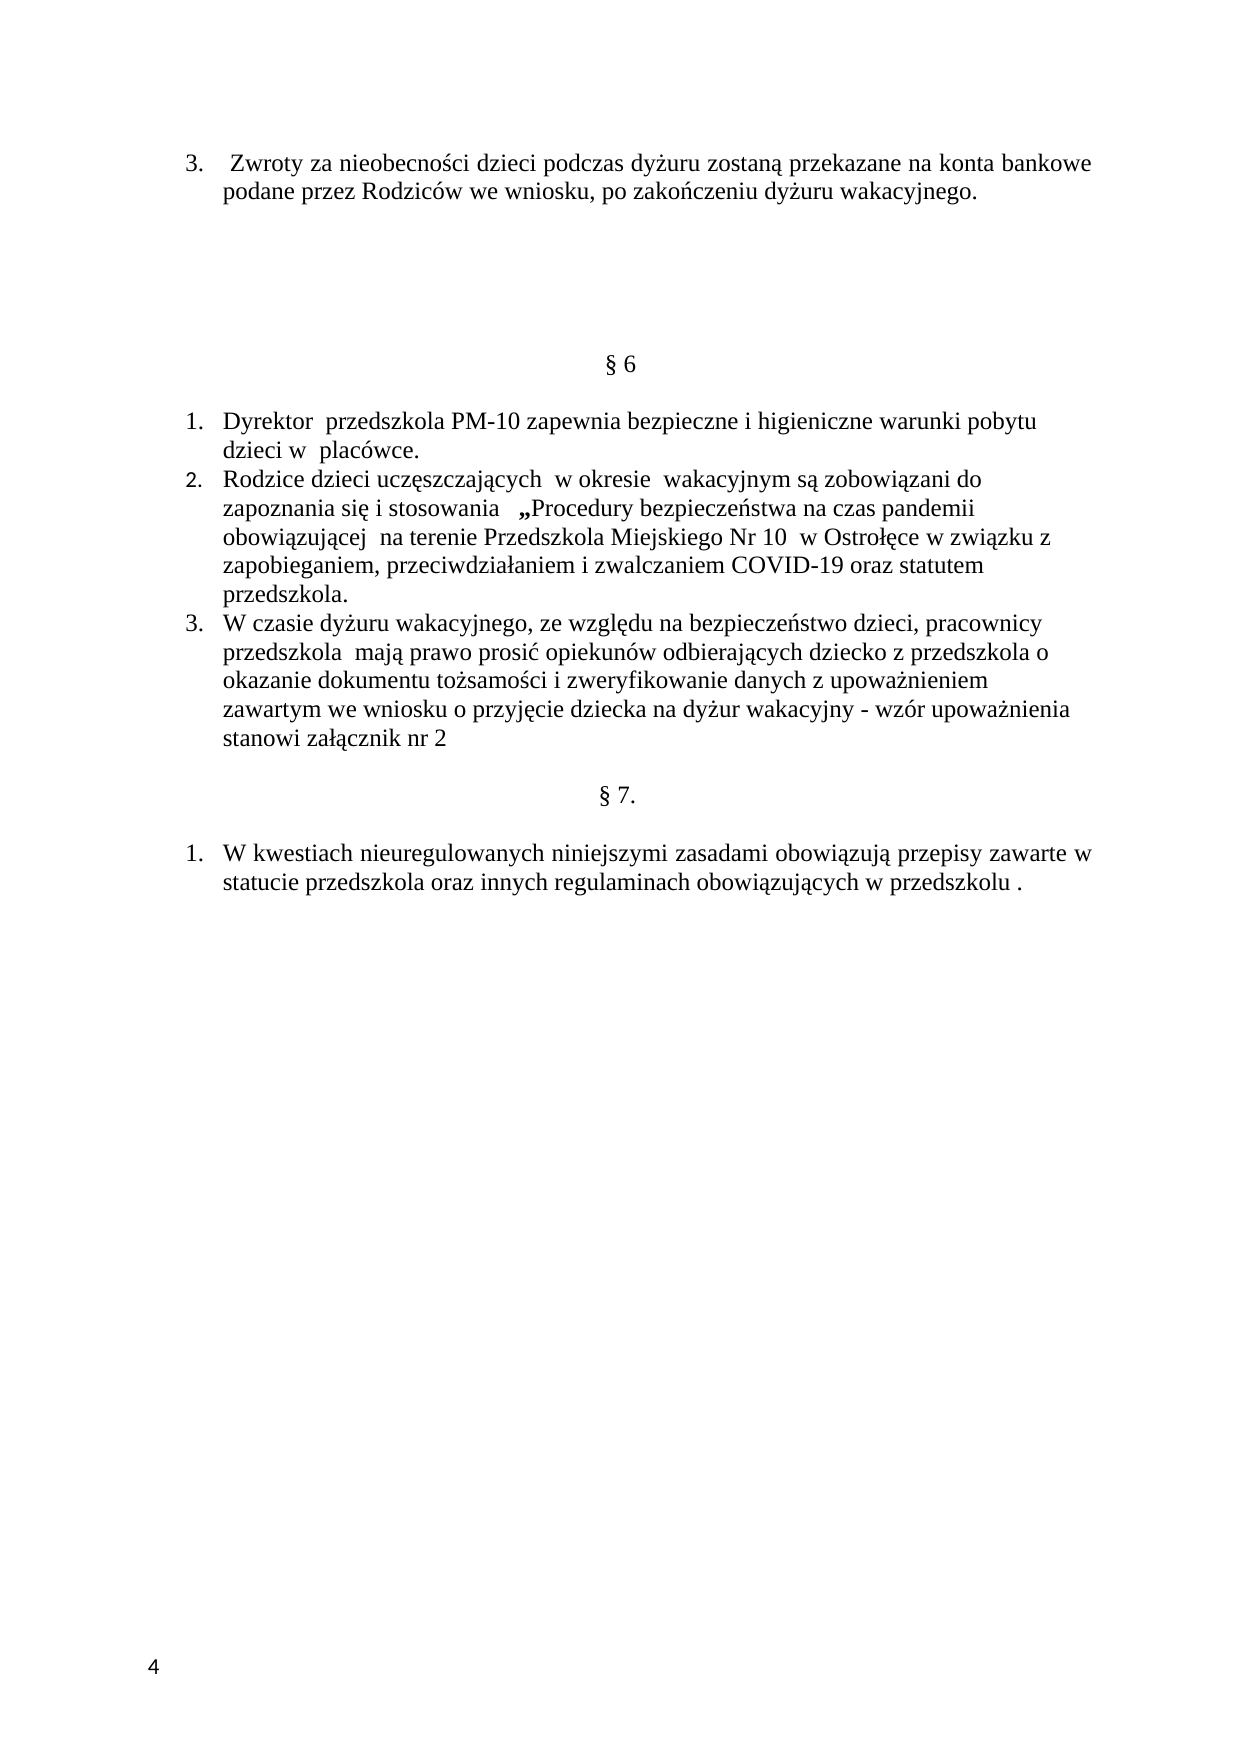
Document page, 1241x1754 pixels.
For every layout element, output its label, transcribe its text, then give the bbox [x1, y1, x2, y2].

text § 6 [148, 349, 1093, 378]
list Dyrektor przedszkola PM-10 zapewnia bezpieczne i higieniczne warunki pobytu dzieci w placówce. [185, 406, 1093, 464]
list W kwestiach nieuregulowanych niniejszymi zasadami obowiązują przepisy zawarte w statucie przedszkola oraz innych regulaminach obowiązujących w przedszkolu . [185, 838, 1093, 895]
list W czasie dyżuru wakacyjnego, ze względu na bezpieczeństwo dzieci, pracownicy przedszkola mają prawo prosić opiekunów odbierających dziecko z przedszkola o okazanie dokumentu tożsamości i zweryfikowanie danych z upoważnieniem zawartym we wniosku o przyjęcie dziecka na dyżur wakacyjny - wzór upoważnienia stanowi załącznik nr 2 [185, 608, 1093, 752]
list Rodzice dzieci uczęszczających w okresie wakacyjnym są zobowiązani do zapoznania się i stosowania „Procedury bezpieczeństwa na czas pandemii obowiązującej na terenie Przedszkola Miejskiego Nr 10 w Ostrołęce w związku z zapobieganiem, przeciwdziałaniem i zwalczaniem COVID-19 oraz statutem przedszkola. [185, 464, 1093, 608]
text § 7. [148, 780, 1093, 809]
list Zwroty za nieobecności dzieci podczas dyżuru zostaną przekazane na konta bankowe podane przez Rodziców we wniosku, po zakończeniu dyżuru wakacyjnego. [185, 148, 1093, 205]
